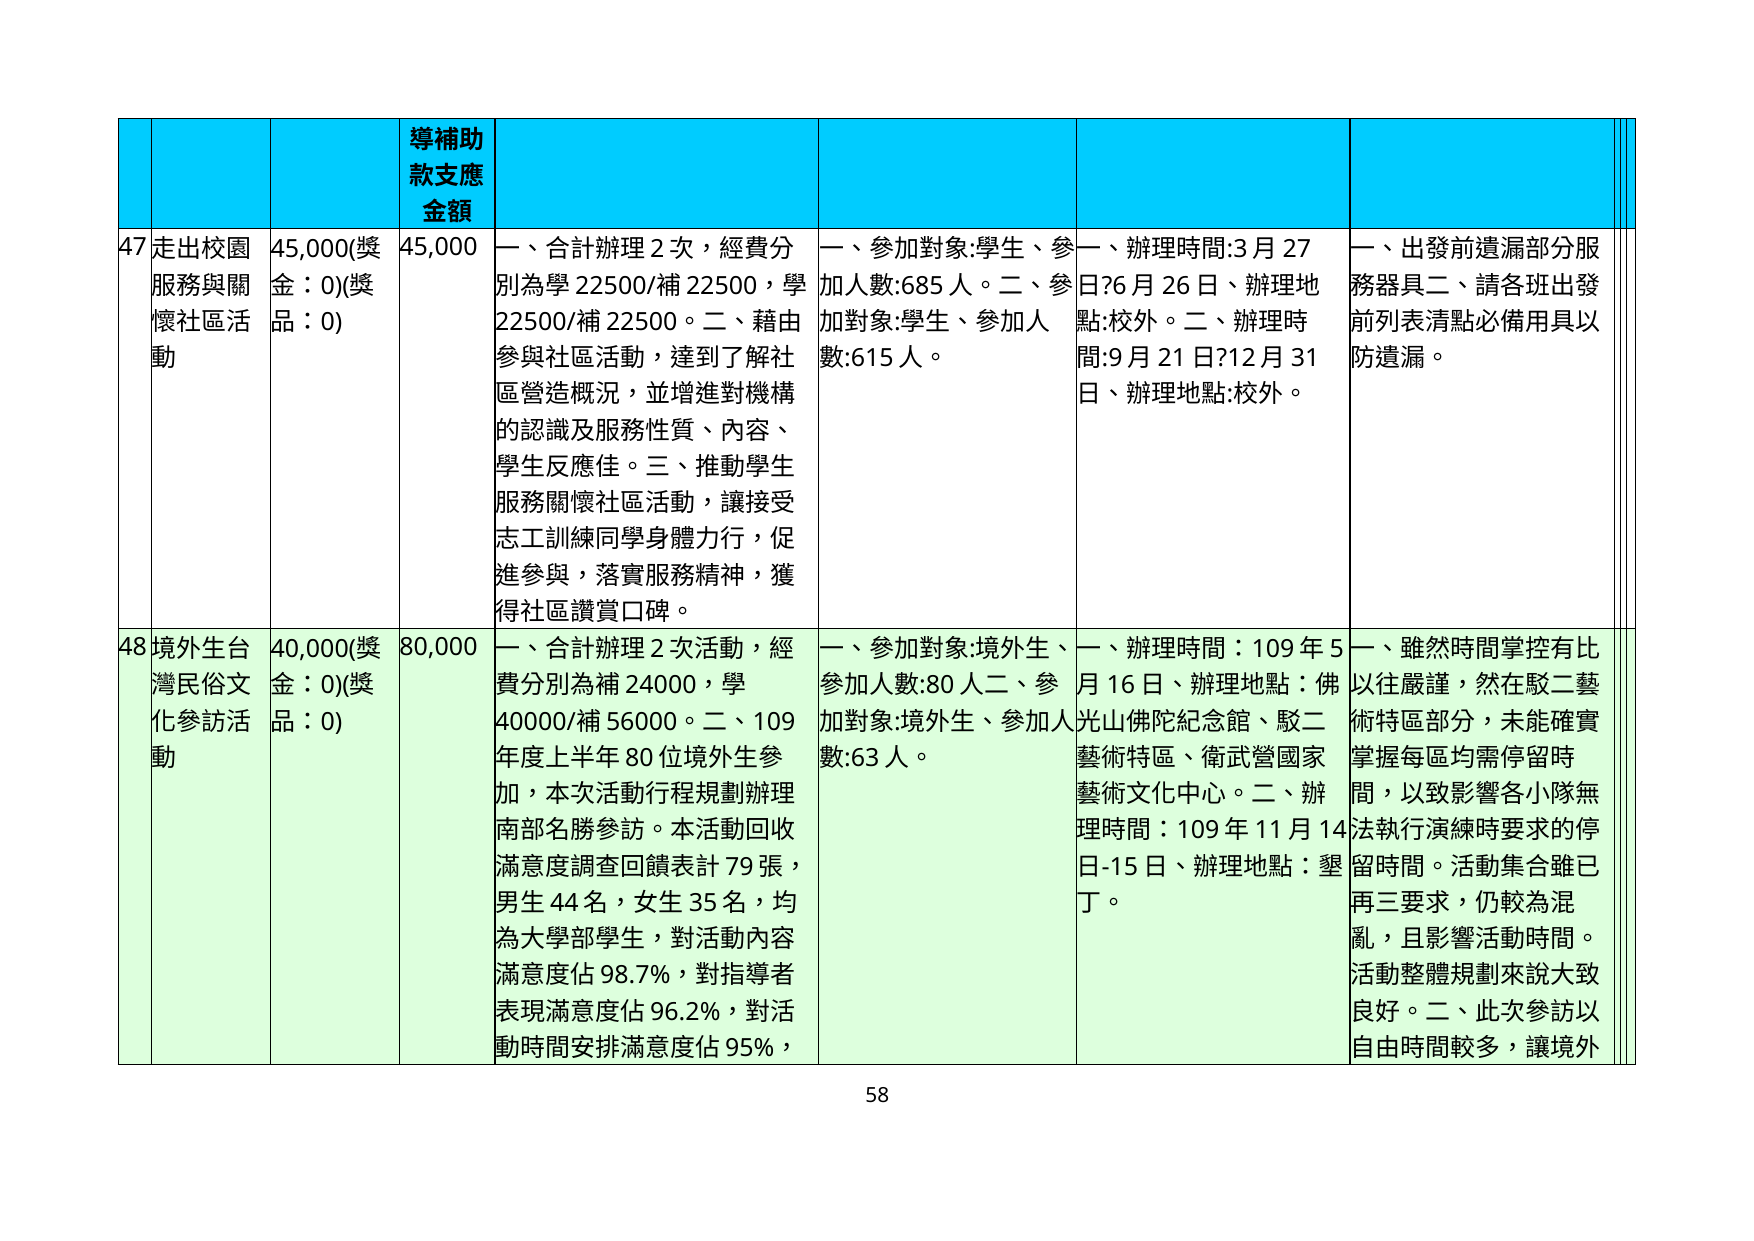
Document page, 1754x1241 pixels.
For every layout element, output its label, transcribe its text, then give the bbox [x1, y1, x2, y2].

table_cell [1627, 629, 1635, 1064]
table_cell 80,000 [400, 629, 494, 1064]
table_cell [1627, 119, 1635, 228]
table_cell [496, 119, 818, 228]
table_cell 一、辦理時間：109年5月16日、辦理地點：佛光山佛陀紀念館、駁二藝術特區、衛武營國家藝術文化中心。二、辦理時間：109年11月14日-15日、辦理地點：墾丁。 [1077, 629, 1349, 1064]
table_cell [152, 119, 270, 228]
table_cell [1615, 119, 1620, 228]
table_cell [819, 119, 1076, 228]
table_cell 一、雖然時間掌控有比以往嚴謹，然在駁二藝術特區部分，未能確實掌握每區均需停留時間，以致影響各小隊無法執行演練時要求的停留時間。活動集合雖已再三要求，仍較為混亂，且影響活動時間。活動整體規劃來說大致良好。二、此次參訪以自由時間較多，讓境外 [1351, 629, 1614, 1064]
table_cell 45,000(獎金：0)(獎品：0) [271, 229, 399, 628]
table_cell 一、合計辦理2次活動，經費分別為補24000，學40000/補56000。二、109年度上半年80位境外生參加，本次活動行程規劃辦理南部名勝參訪。本活動回收滿意度調查回饋表計79張，男生44名，女生35名，均為大學部學生，對活動內容滿意度佔98.7%，對指導者表現滿意度佔96.2%，對活動時間安排滿意度佔95%， [496, 629, 818, 1064]
table_cell 47 [119, 229, 151, 628]
table_cell 一、參加對象:境外生、參加人數:80人二、參加對象:境外生、參加人數:63人。 [819, 629, 1076, 1064]
table_cell 導補助款支應金額 [400, 119, 494, 228]
table_cell [119, 119, 151, 228]
table_cell [1615, 629, 1620, 1064]
table_cell [1621, 229, 1626, 628]
table_cell 45,000 [400, 229, 494, 628]
table_cell 境外生台灣民俗文化參訪活動 [152, 629, 270, 1064]
table_cell [1351, 119, 1614, 228]
table_cell [1077, 119, 1349, 228]
table_cell 一、出發前遺漏部分服務器具二、請各班出發前列表清點必備用具以防遺漏。 [1351, 229, 1614, 628]
table_cell 40,000(獎金：0)(獎品：0) [271, 629, 399, 1064]
table_cell 一、參加對象:學生、參加人數:685人。二、參加對象:學生、參加人數:615人。 [819, 229, 1076, 628]
table_cell 48 [119, 629, 151, 1064]
table_cell 一、辦理時間:3月27日?6月26日、辦理地點:校外。二、辦理時間:9月21日?12月31日、辦理地點:校外。 [1077, 229, 1349, 628]
table_cell 一、合計辦理2次，經費分別為學22500/補22500，學22500/補22500。二、藉由參與社區活動，達到了解社區營造概況，並增進對機構的認識及服務性質、內容、學生反應佳。三、推動學生服務關懷社區活動，讓接受志工訓練同學身體力行，促進參與，落實服務精神，獲得社區讚賞口碑。 [496, 229, 818, 628]
table_cell 走出校園服務與關懷社區活動 [152, 229, 270, 628]
table_cell [271, 119, 399, 228]
table_cell [1621, 119, 1626, 228]
table_cell [1621, 629, 1626, 1064]
table_cell [1627, 229, 1635, 628]
table_cell [1615, 229, 1620, 628]
